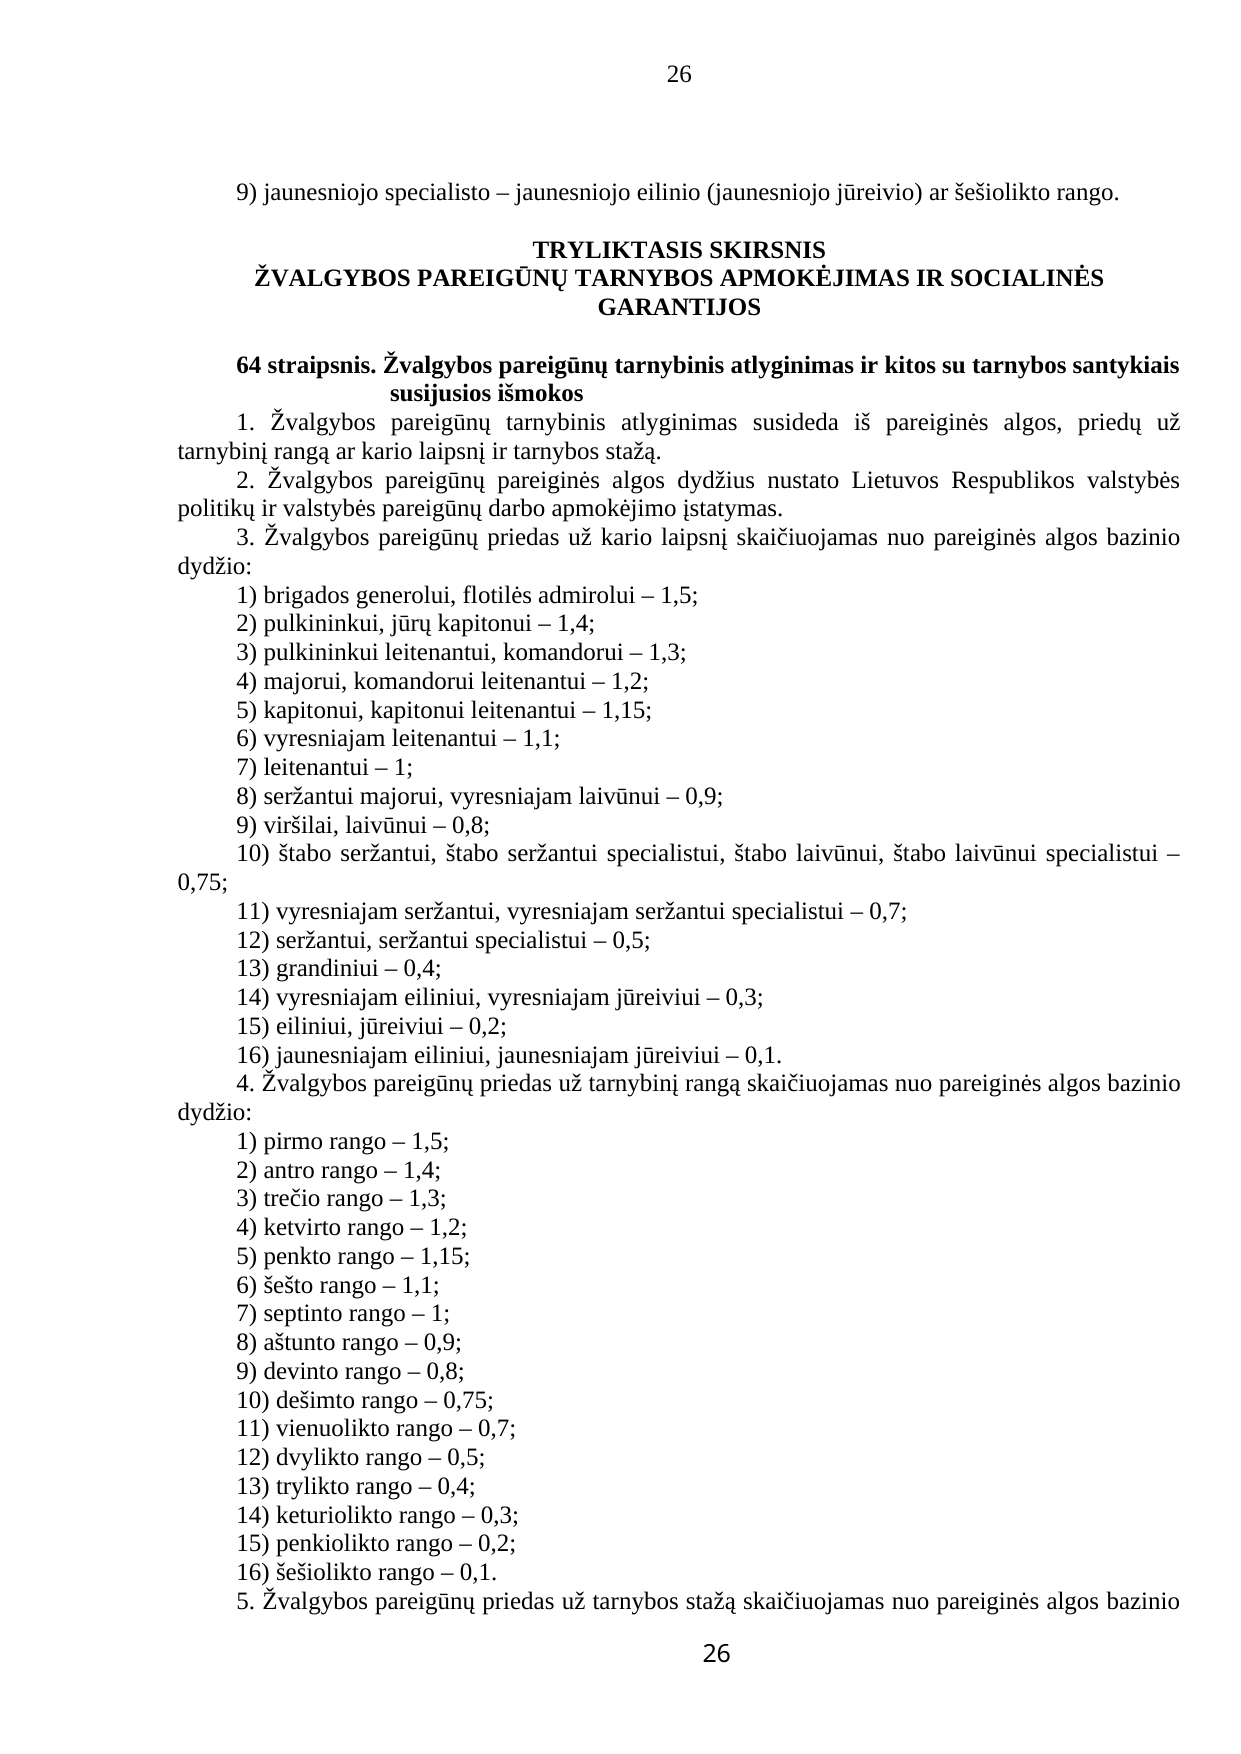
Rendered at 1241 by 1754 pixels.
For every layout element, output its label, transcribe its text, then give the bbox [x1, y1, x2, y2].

text 1) pirmo rango – 1,5; [177, 1126, 1181, 1155]
text 15) penkiolikto rango – 0,2; [177, 1528, 1181, 1557]
text 13) grandiniui – 0,4; [177, 953, 1181, 982]
text 5. Žvalgybos pareigūnų priedas už tarnybos stažą skaičiuojamas nuo pareiginės algos bazinio [177, 1586, 1181, 1615]
text 11) vyresniajam seržantui, vyresniajam seržantui specialistui – 0,7; [177, 896, 1181, 925]
text 12) dvylikto rango – 0,5; [177, 1442, 1181, 1471]
text 6) vyresniajam leitenantui – 1,1; [177, 723, 1181, 752]
text 7) septinto rango – 1; [177, 1298, 1181, 1327]
text 64 straipsnis. Žvalgybos pareigūnų tarnybinis atlyginimas ir kitos su tarnybos santykiais susijusios išmokos [236, 350, 1181, 407]
text 2) pulkininkui, jūrų kapitonui – 1,4; [177, 608, 1181, 637]
text 6) šešto rango – 1,1; [177, 1270, 1181, 1298]
text 1) brigados generolui, flotilės admirolui – 1,5; [177, 580, 1181, 608]
text ŽVALGYBOS PAREIGŪNŲ TARNYBOS APMOKĖJIMAS IR SOCIALINĖS GARANTIJOS [177, 263, 1181, 321]
text 8) seržantui majorui, vyresniajam laivūnui – 0,9; [177, 781, 1181, 810]
text 3) trečio rango – 1,3; [177, 1183, 1181, 1212]
text 4) majorui, komandorui leitenantui – 1,2; [177, 666, 1181, 695]
text 3. Žvalgybos pareigūnų priedas už kario laipsnį skaičiuojamas nuo pareiginės algos bazinio dydžio: [177, 522, 1181, 580]
text 10) štabo seržantui, štabo seržantui specialistui, štabo laivūnui, štabo laivūnui specialistui – 0,75; [177, 838, 1181, 896]
text 2. Žvalgybos pareigūnų pareiginės algos dydžius nustato Lietuvos Respublikos valstybės politikų ir valstybės pareigūnų darbo apmokėjimo įstatymas. [177, 465, 1181, 522]
text 9) viršilai, laivūnui – 0,8; [177, 810, 1181, 838]
text 5) kapitonui, kapitonui leitenantui – 1,15; [177, 695, 1181, 723]
text 9) jaunesniojo specialisto – jaunesniojo eilinio (jaunesniojo jūreivio) ar šešiolikto rango. [177, 177, 1181, 206]
text 10) dešimto rango – 0,75; [177, 1385, 1181, 1413]
text 16) jaunesniajam eiliniui, jaunesniajam jūreiviui – 0,1. [177, 1040, 1181, 1068]
text 3) pulkininkui leitenantui, komandorui – 1,3; [177, 637, 1181, 666]
text TRYLIKTASIS SKIRSNIS [177, 235, 1181, 263]
text 15) eiliniui, jūreiviui – 0,2; [177, 1011, 1181, 1040]
text 11) vienuolikto rango – 0,7; [177, 1413, 1181, 1442]
text 1. Žvalgybos pareigūnų tarnybinis atlyginimas susideda iš pareiginės algos, priedų už tarnybinį rangą ar kario laipsnį ir tarnybos stažą. [177, 407, 1181, 465]
text 2) antro rango – 1,4; [177, 1155, 1181, 1183]
text 9) devinto rango – 0,8; [177, 1356, 1181, 1385]
text 8) aštunto rango – 0,9; [177, 1327, 1181, 1356]
text 13) trylikto rango – 0,4; [177, 1471, 1181, 1500]
text 14) vyresniajam eiliniui, vyresniajam jūreiviui – 0,3; [177, 982, 1181, 1011]
text 7) leitenantui – 1; [177, 752, 1181, 781]
text 5) penkto rango – 1,15; [177, 1241, 1181, 1270]
text 16) šešiolikto rango – 0,1. [177, 1557, 1181, 1586]
text 14) keturiolikto rango – 0,3; [177, 1500, 1181, 1528]
text 4) ketvirto rango – 1,2; [177, 1212, 1181, 1241]
text 12) seržantui, seržantui specialistui – 0,5; [177, 925, 1181, 953]
text 4. Žvalgybos pareigūnų priedas už tarnybinį rangą skaičiuojamas nuo pareiginės algos bazinio dydžio: [177, 1068, 1181, 1126]
